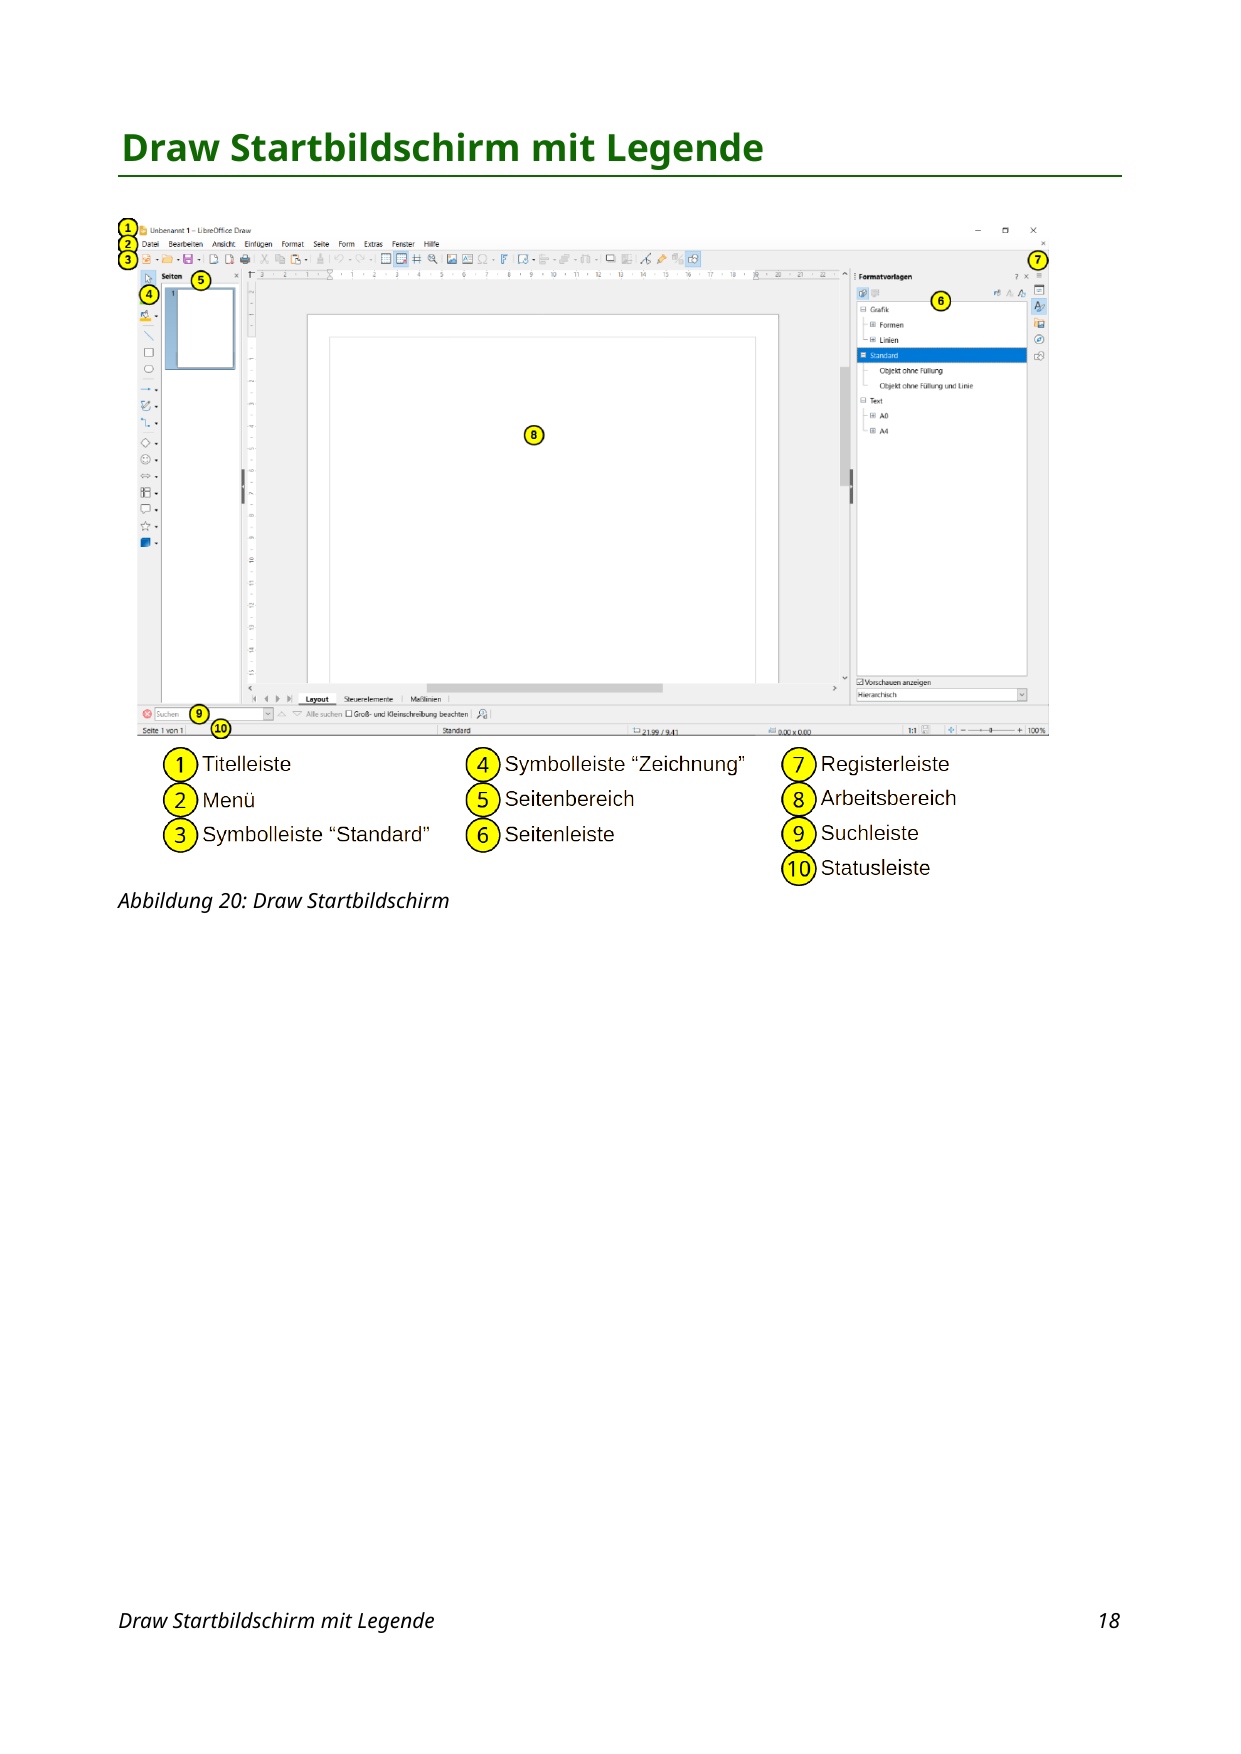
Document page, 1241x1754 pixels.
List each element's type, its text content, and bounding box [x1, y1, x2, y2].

text Abbildung 20: Draw Startbildschirm [118, 886, 1122, 914]
picture [118, 218, 1123, 886]
subtitle Draw Startbildschirm mit Legende [118, 118, 1122, 175]
